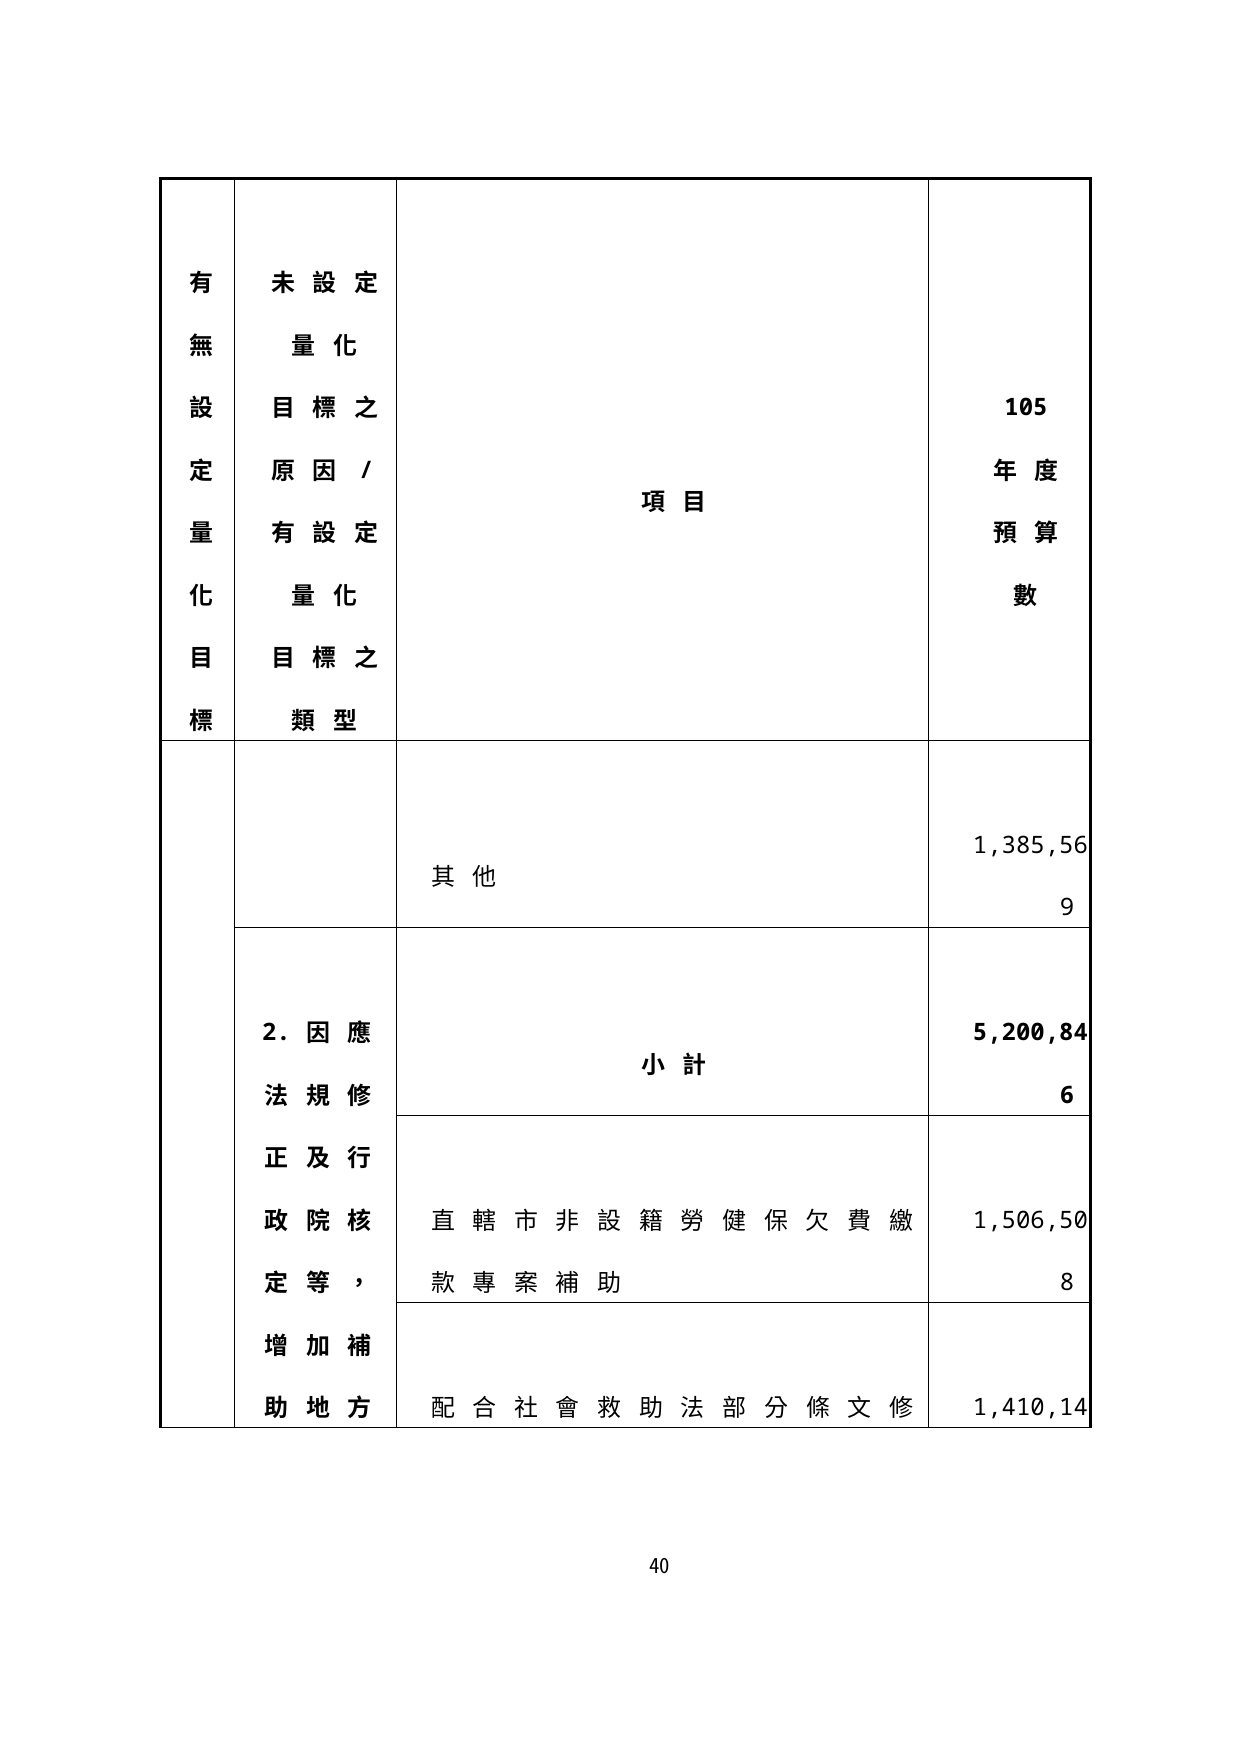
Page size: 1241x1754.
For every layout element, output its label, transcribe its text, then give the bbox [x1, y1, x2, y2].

table_cell [162, 741, 234, 1427]
table_cell 5,200,846 [929, 928, 1089, 1115]
table_header 有無 設定 量化 目標 [162, 180, 234, 740]
table_cell 1,506,508 [929, 1116, 1089, 1302]
table_cell 1,410,14 [929, 1303, 1089, 1427]
table_cell 其他 [397, 741, 928, 927]
table_cell 1,385,569 [929, 741, 1089, 927]
table_header 未設定量化 目標之原因/ 有設定量化 目標之類型 [235, 180, 396, 740]
table_cell 小計 [397, 928, 928, 1115]
table_header 項目 [397, 180, 928, 740]
table_cell 直轄市非設籍勞健保欠費繳款專案補助 [397, 1116, 928, 1302]
table_header 105年度 預算數 [929, 180, 1089, 740]
table_cell 配合社會救助法部分條文修 [397, 1303, 928, 1427]
table_cell 2.因應法規修正及行政院核定等，增加補助地方 [235, 928, 396, 1427]
table_cell [235, 741, 396, 927]
